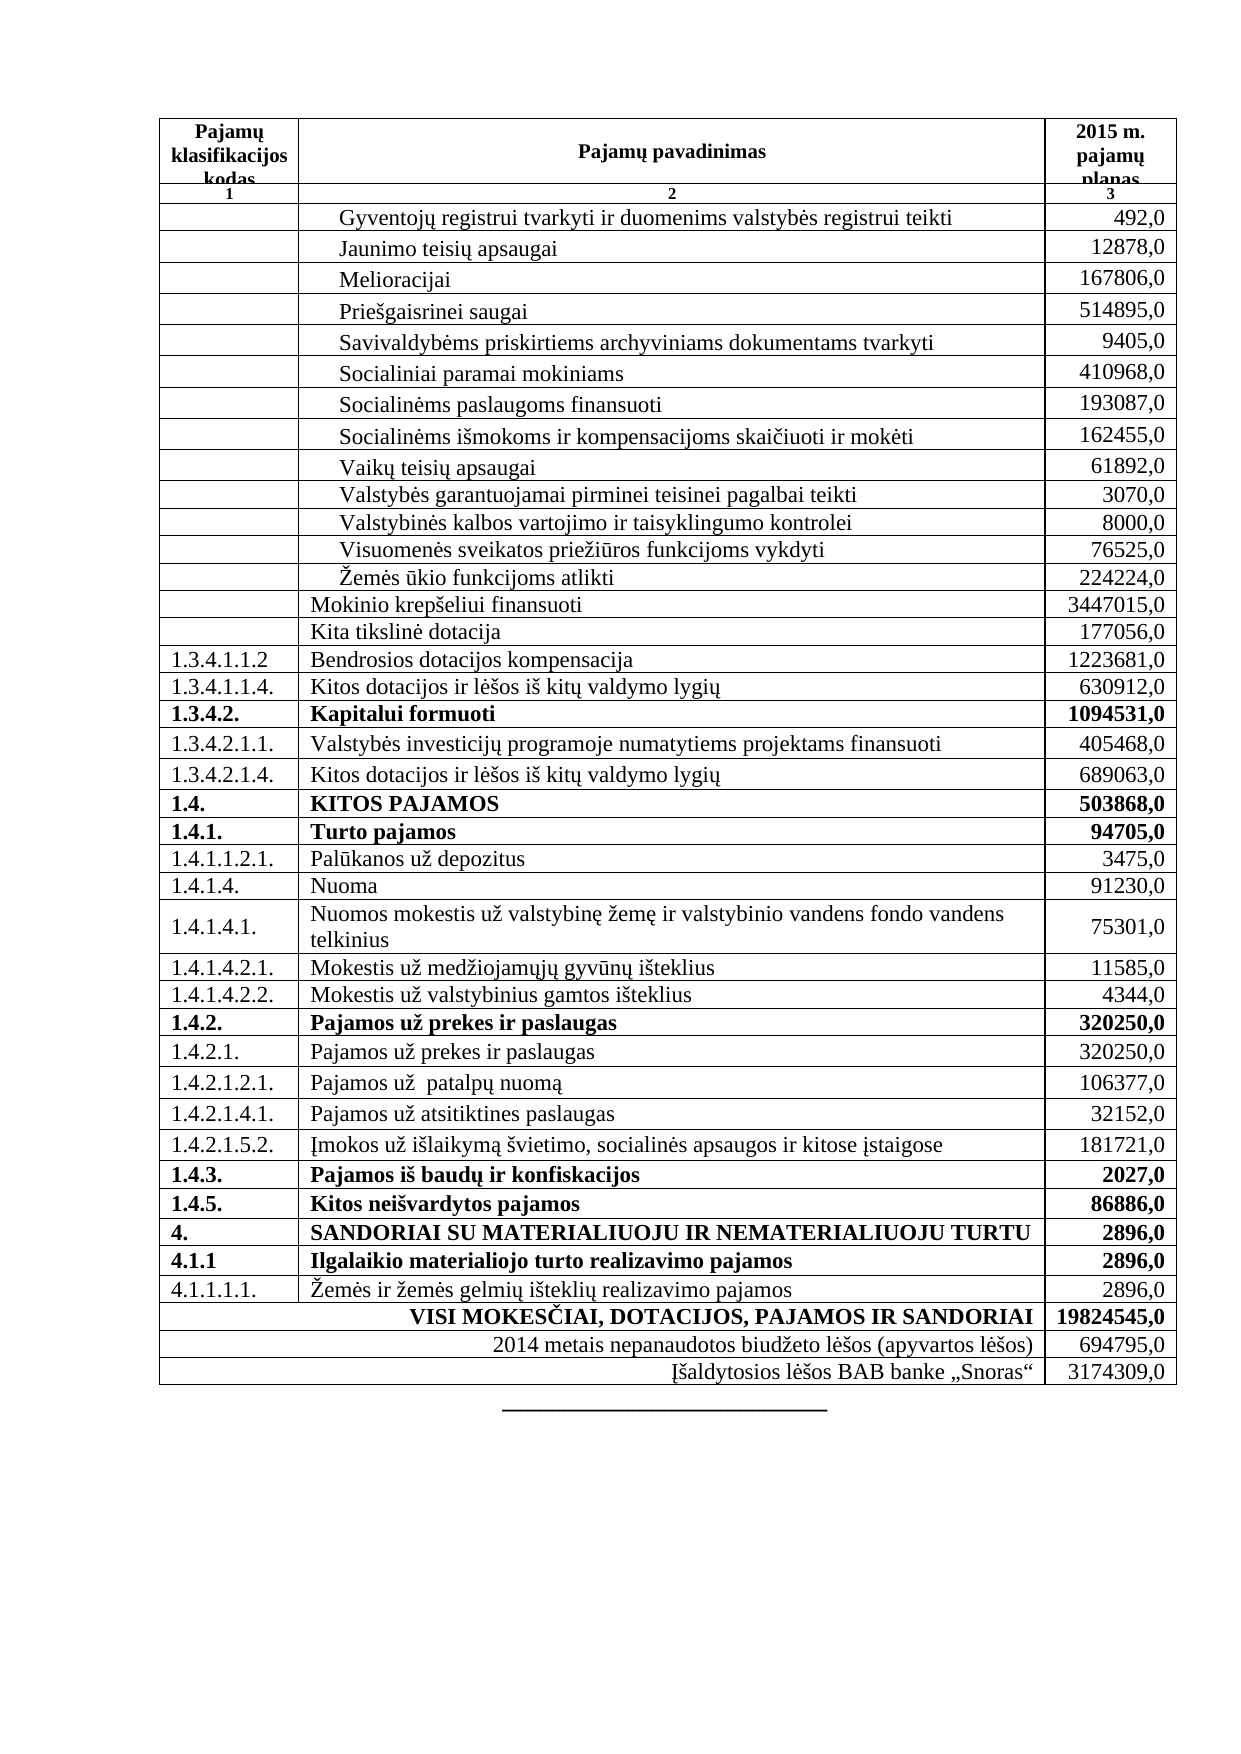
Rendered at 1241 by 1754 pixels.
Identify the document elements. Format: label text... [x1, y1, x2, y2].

table_cell 1094531,0 [1046, 701, 1176, 727]
table_cell 1.4.2.1. [160, 1036, 298, 1066]
table_cell 1.3.4.2.1.1. [160, 728, 298, 758]
table_cell 514895,0 [1046, 294, 1176, 324]
table_cell [160, 481, 298, 508]
table_cell Žemės ūkio funkcijoms atlikti [299, 564, 1044, 590]
table_cell 630912,0 [1046, 673, 1176, 699]
table_cell Kita tikslinė dotacija [299, 618, 1044, 645]
table_cell Mokinio krepšeliui finansuoti [299, 591, 1044, 617]
table_cell 1.4.5. [160, 1189, 298, 1218]
table_cell Kapitalui formuoti [299, 701, 1044, 727]
text __________________________ [148, 1385, 1181, 1414]
table_cell Mokestis už valstybinius gamtos išteklius [299, 981, 1044, 1007]
table_cell 224224,0 [1046, 564, 1176, 590]
table_cell 32152,0 [1046, 1099, 1176, 1129]
table_cell 1.4.1.4.2.2. [160, 981, 298, 1007]
table_cell [160, 294, 298, 324]
table_cell VISI MOKESČIAI, DOTACIJOS, PAJAMOS IR SANDORIAI [160, 1303, 1044, 1329]
table_cell 8000,0 [1046, 509, 1176, 535]
table_cell Pajamos už prekes ir paslaugas [299, 1009, 1044, 1035]
table_cell 76525,0 [1046, 536, 1176, 562]
table_cell 1.4.2.1.4.1. [160, 1099, 298, 1129]
table_cell 2014 metais nepanaudotos biudžeto lėšos (apyvartos lėšos) [160, 1331, 1044, 1357]
table_cell Bendrosios dotacijos kompensacija [299, 646, 1044, 672]
table_cell 193087,0 [1046, 388, 1176, 418]
table_cell Priešgaisrinei saugai [299, 294, 1044, 324]
table_cell [160, 356, 298, 387]
table_cell 3070,0 [1046, 481, 1176, 508]
table_cell Kitos dotacijos ir lėšos iš kitų valdymo lygių [299, 673, 1044, 699]
table_cell Pajamos iš baudų ir konfiskacijos [299, 1161, 1044, 1188]
table_cell 1223681,0 [1046, 646, 1176, 672]
table_cell 3174309,0 [1046, 1358, 1176, 1384]
table_cell Mokestis už medžiojamųjų gyvūnų išteklius [299, 954, 1044, 980]
table_cell 1.4.1.4.2.1. [160, 954, 298, 980]
table_cell 689063,0 [1046, 759, 1176, 789]
table_cell [160, 263, 298, 293]
table_cell 91230,0 [1046, 873, 1176, 899]
table_cell KITOS PAJAMOS [299, 790, 1044, 817]
table_cell 1 [160, 184, 298, 203]
table_cell 1.3.4.2.1.4. [160, 759, 298, 789]
table_cell 1.4.2. [160, 1009, 298, 1035]
table_cell 1.4.1.4. [160, 873, 298, 899]
table_cell SANDORIAI SU MATERIALIUOJU IR NEMATERIALIUOJU TURTU [299, 1219, 1044, 1245]
table_cell 61892,0 [1046, 450, 1176, 480]
table_cell Turto pajamos [299, 818, 1044, 844]
table_cell 405468,0 [1046, 728, 1176, 758]
table_cell [160, 564, 298, 590]
table_cell 492,0 [1046, 204, 1176, 230]
table_cell 19824545,0 [1046, 1303, 1176, 1329]
table_cell Valstybės investicijų programoje numatytiems projektams finansuoti [299, 728, 1044, 758]
table_cell 11585,0 [1046, 954, 1176, 980]
table_cell Pajamos už patalpų nuomą [299, 1067, 1044, 1097]
table_cell Įšaldytosios lėšos BAB banke „Snoras“ [160, 1358, 1044, 1384]
table_cell 694795,0 [1046, 1331, 1176, 1357]
table_cell [160, 509, 298, 535]
table_cell 1.4.1. [160, 818, 298, 844]
table_cell [160, 419, 298, 449]
table_cell Pajamos už atsitiktines paslaugas [299, 1099, 1044, 1129]
table_cell Socialinėms paslaugoms finansuoti [299, 388, 1044, 418]
table_cell [160, 325, 298, 355]
table_cell 1.4.3. [160, 1161, 298, 1188]
table_cell 75301,0 [1046, 900, 1176, 953]
table_cell Įmokos už išlaikymą švietimo, socialinės apsaugos ir kitose įstaigose [299, 1130, 1044, 1160]
table_cell 2896,0 [1046, 1276, 1176, 1302]
table_cell 320250,0 [1046, 1036, 1176, 1066]
table_cell 503868,0 [1046, 790, 1176, 817]
table_cell Jaunimo teisių apsaugai [299, 231, 1044, 262]
table_cell Palūkanos už depozitus [299, 845, 1044, 872]
table_cell Valstybės garantuojamai pirminei teisinei pagalbai teikti [299, 481, 1044, 508]
table_header Pajamų pavadinimas [299, 119, 1044, 183]
table_cell Savivaldybėms priskirtiems archyviniams dokumentams tvarkyti [299, 325, 1044, 355]
table_cell Ilgalaikio materialiojo turto realizavimo pajamos [299, 1246, 1044, 1275]
table_cell Vaikų teisių apsaugai [299, 450, 1044, 480]
table_cell [160, 450, 298, 480]
table_cell 3 [1046, 184, 1176, 203]
table_cell 4.1.1 [160, 1246, 298, 1275]
table_cell 167806,0 [1046, 263, 1176, 293]
table_cell 4344,0 [1046, 981, 1176, 1007]
table_cell 9405,0 [1046, 325, 1176, 355]
table_cell Nuoma [299, 873, 1044, 899]
table_cell Socialinėms išmokoms ir kompensacijoms skaičiuoti ir mokėti [299, 419, 1044, 449]
table_cell 162455,0 [1046, 419, 1176, 449]
table_cell 181721,0 [1046, 1130, 1176, 1160]
table_cell 3447015,0 [1046, 591, 1176, 617]
table_cell 1.4. [160, 790, 298, 817]
table_cell 1.4.1.4.1. [160, 900, 298, 953]
table_cell Visuomenės sveikatos priežiūros funkcijoms vykdyti [299, 536, 1044, 562]
table_cell Pajamos už prekes ir paslaugas [299, 1036, 1044, 1066]
table_cell 4. [160, 1219, 298, 1245]
table_cell Valstybinės kalbos vartojimo ir taisyklingumo kontrolei [299, 509, 1044, 535]
table_cell Kitos dotacijos ir lėšos iš kitų valdymo lygių [299, 759, 1044, 789]
table_cell 1.3.4.1.1.2 [160, 646, 298, 672]
table_cell 1.3.4.2. [160, 701, 298, 727]
table_cell Gyventojų registrui tvarkyti ir duomenims valstybės registrui teikti [299, 204, 1044, 230]
table_cell 94705,0 [1046, 818, 1176, 844]
table_cell [160, 536, 298, 562]
table_cell 2027,0 [1046, 1161, 1176, 1188]
table_cell [160, 231, 298, 262]
table_cell [160, 388, 298, 418]
table_cell 2 [299, 184, 1044, 203]
table_cell Melioracijai [299, 263, 1044, 293]
table_cell 1.4.1.1.2.1. [160, 845, 298, 872]
table_cell [160, 618, 298, 645]
table_cell 1.4.2.1.2.1. [160, 1067, 298, 1097]
table_cell 320250,0 [1046, 1009, 1176, 1035]
table_cell Kitos neišvardytos pajamos [299, 1189, 1044, 1218]
table_cell 410968,0 [1046, 356, 1176, 387]
table_cell [160, 204, 298, 230]
table_cell [160, 591, 298, 617]
table_header 2015 m. pajamų planas [1046, 119, 1176, 183]
table_cell 3475,0 [1046, 845, 1176, 872]
table_cell Socialiniai paramai mokiniams [299, 356, 1044, 387]
table_cell 1.4.2.1.5.2. [160, 1130, 298, 1160]
table_cell 177056,0 [1046, 618, 1176, 645]
table_header Pajamų klasifikacijos kodas [160, 119, 298, 183]
table_cell 12878,0 [1046, 231, 1176, 262]
table_cell Žemės ir žemės gelmių išteklių realizavimo pajamos [299, 1276, 1044, 1302]
table_cell 1.3.4.1.1.4. [160, 673, 298, 699]
table_cell 106377,0 [1046, 1067, 1176, 1097]
table_cell 86886,0 [1046, 1189, 1176, 1218]
table_cell Nuomos mokestis už valstybinę žemę ir valstybinio vandens fondo vandens telkinius [299, 900, 1044, 953]
table_cell 2896,0 [1046, 1246, 1176, 1275]
table_cell 2896,0 [1046, 1219, 1176, 1245]
table_cell 4.1.1.1.1. [160, 1276, 298, 1302]
